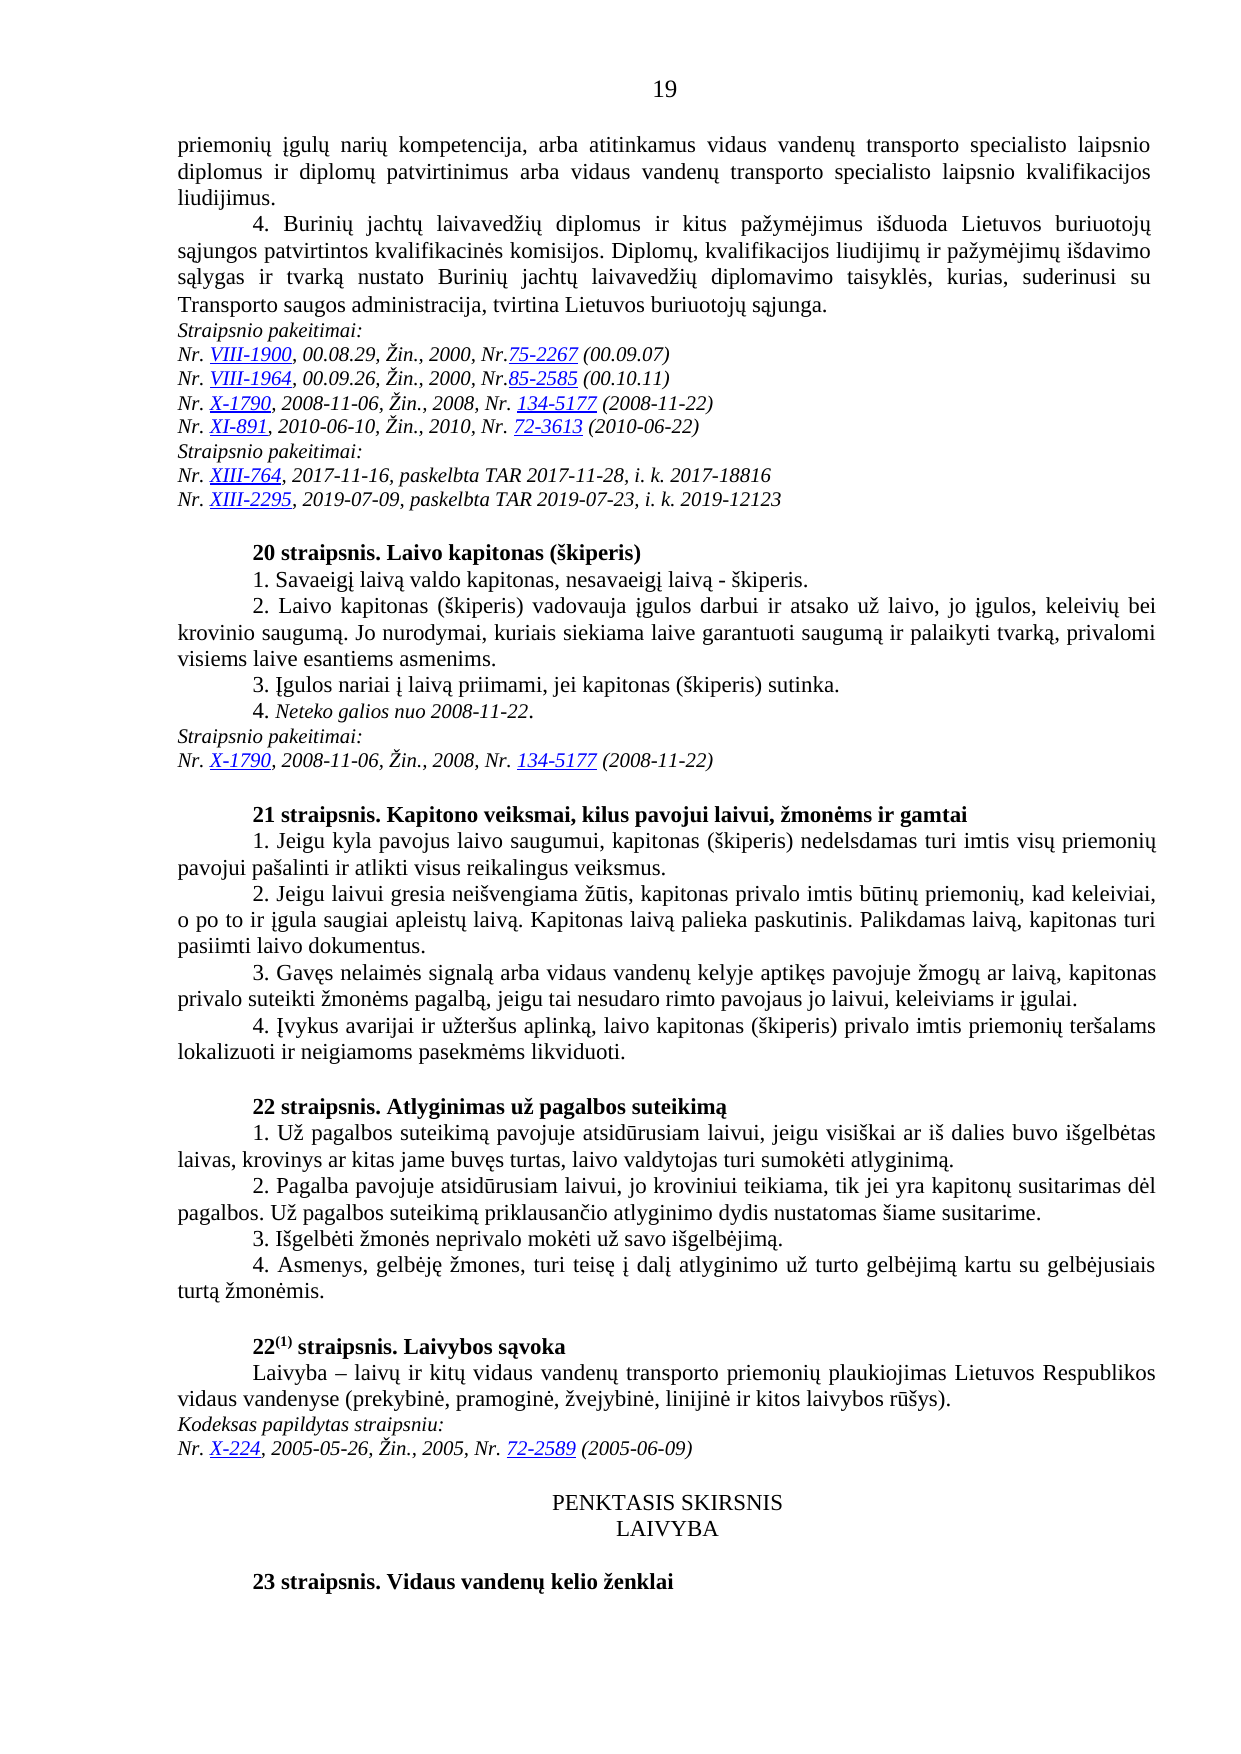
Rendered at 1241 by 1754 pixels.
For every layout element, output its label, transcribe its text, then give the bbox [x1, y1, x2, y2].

text Laivyba – laivų ir kitų vidaus vandenų transporto priemonių plaukiojimas Lietuvos Respublikos vidaus vandenyse (prekybinė, pramoginė, žvejybinė, linijinė ir kitos laivybos rūšys). [177, 1359, 1158, 1412]
text 4. Neteko galios nuo 2008-11-22. [177, 698, 1158, 724]
text 1. Jeigu kyla pavojus laivo saugumui, kapitonas (škiperis) nedelsdamas turi imtis visų priemonių pavojui pašalinti ir atlikti visus reikalingus veiksmus. [177, 827, 1158, 880]
text 22 straipsnis. Atlyginimas už pagalbos suteikimą [177, 1093, 1158, 1119]
text 4. Įvykus avarijai ir užteršus aplinką, laivo kapitonas (škiperis) privalo imtis priemonių teršalams lokalizuoti ir neigiamoms pasekmėms likviduoti. [177, 1012, 1158, 1064]
text 1. Už pagalbos suteikimą pavojuje atsidūrusiam laivui, jeigu visiškai ar iš dalies buvo išgelbėtas laivas, krovinys ar kitas jame buvęs turtas, laivo valdytojas turi sumokėti atlyginimą. [177, 1119, 1158, 1172]
text Nr. X-224, 2005-05-26, Žin., 2005, Nr. 72-2589 (2005-06-09) [177, 1436, 1158, 1460]
text LAIVYBA [177, 1515, 1158, 1541]
text 2. Jeigu laivui gresia neišvengiama žūtis, kapitonas privalo imtis būtinų priemonių, kad keleiviai, o po to ir įgula saugiai apleistų laivą. Kapitonas laivą palieka paskutinis. Palikdamas laivą, kapitonas turi pasiimti laivo dokumentus. [177, 880, 1158, 959]
text Nr. VIII-1964, 00.09.26, Žin., 2000, Nr.85-2585 (00.10.11) [177, 366, 1152, 390]
text Nr. X-1790, 2008-11-06, Žin., 2008, Nr. 134-5177 (2008-11-22) [177, 390, 1152, 414]
text 2. Pagalba pavojuje atsidūrusiam laivui, jo kroviniui teikiama, tik jei yra kapitonų susitarimas dėl pagalbos. Už pagalbos suteikimą priklausančio atlyginimo dydis nustatomas šiame susitarime. [177, 1172, 1158, 1225]
text 2. Laivo kapitonas (škiperis) vadovauja įgulos darbui ir atsako už laivo, jo įgulos, keleivių bei krovinio saugumą. Jo nurodymai, kuriais siekiama laive garantuoti saugumą ir palaikyti tvarką, privalomi visiems laive esantiems asmenims. [177, 592, 1158, 671]
text Straipsnio pakeitimai: [177, 438, 1152, 463]
text 3. Įgulos nariai į laivą priimami, jei kapitonas (škiperis) sutinka. [177, 671, 1158, 698]
text Nr. XIII-2295, 2019-07-09, paskelbta TAR 2019-07-23, i. k. 2019-12123 [177, 487, 1152, 511]
text Nr. XI-891, 2010-06-10, Žin., 2010, Nr. 72-3613 (2010-06-22) [177, 414, 1152, 438]
text 22(1) straipsnis. Laivybos sąvoka [177, 1333, 1158, 1359]
text Kodeksas papildytas straipsniu: [177, 1412, 1158, 1436]
text priemonių įgulų narių kompetencija, arba atitinkamus vidaus vandenų transporto specialisto laipsnio diplomus ir diplomų patvirtinimus arba vidaus vandenų transporto specialisto laipsnio kvalifikacijos liudijimus. [177, 131, 1152, 210]
text 21 straipsnis. Kapitono veiksmai, kilus pavojui laivui, žmonėms ir gamtai [177, 801, 1158, 827]
text 4. Burinių jachtų laivavedžių diplomus ir kitus pažymėjimus išduoda Lietuvos buriuotojų sąjungos patvirtintos kvalifikacinės komisijos. Diplomų, kvalifikacijos liudijimų ir pažymėjimų išdavimo sąlygas ir tvarką nustato Burinių jachtų laivavedžių diplomavimo taisyklės, kurias, suderinusi su Transporto saugos administracija, tvirtina Lietuvos buriuotojų sąjunga. [177, 210, 1152, 318]
text 3. Gavęs nelaimės signalą arba vidaus vandenų kelyje aptikęs pavojuje žmogų ar laivą, kapitonas privalo suteikti žmonėms pagalbą, jeigu tai nesudaro rimto pavojaus jo laivui, keleiviams ir įgulai. [177, 959, 1158, 1012]
text 23 straipsnis. Vidaus vandenų kelio ženklai [177, 1568, 1158, 1594]
text PENKTASIS SKIRSNIS [177, 1489, 1158, 1515]
text 3. Išgelbėti žmonės neprivalo mokėti už savo išgelbėjimą. [177, 1225, 1158, 1251]
text 20 straipsnis. Laivo kapitonas (škiperis) [177, 539, 1158, 566]
text Straipsnio pakeitimai: [177, 724, 1158, 748]
text Straipsnio pakeitimai: [177, 318, 1152, 342]
text 1. Savaeigį laivą valdo kapitonas, nesavaeigį laivą - škiperis. [177, 566, 1158, 592]
text Nr. VIII-1900, 00.08.29, Žin., 2000, Nr.75-2267 (00.09.07) [177, 342, 1152, 366]
text Nr. XIII-764, 2017-11-16, paskelbta TAR 2017-11-28, i. k. 2017-18816 [177, 463, 1152, 487]
text 4. Asmenys, gelbėję žmones, turi teisę į dalį atlyginimo už turto gelbėjimą kartu su gelbėjusiais turtą žmonėmis. [177, 1251, 1158, 1304]
text Nr. X-1790, 2008-11-06, Žin., 2008, Nr. 134-5177 (2008-11-22) [177, 748, 1158, 772]
